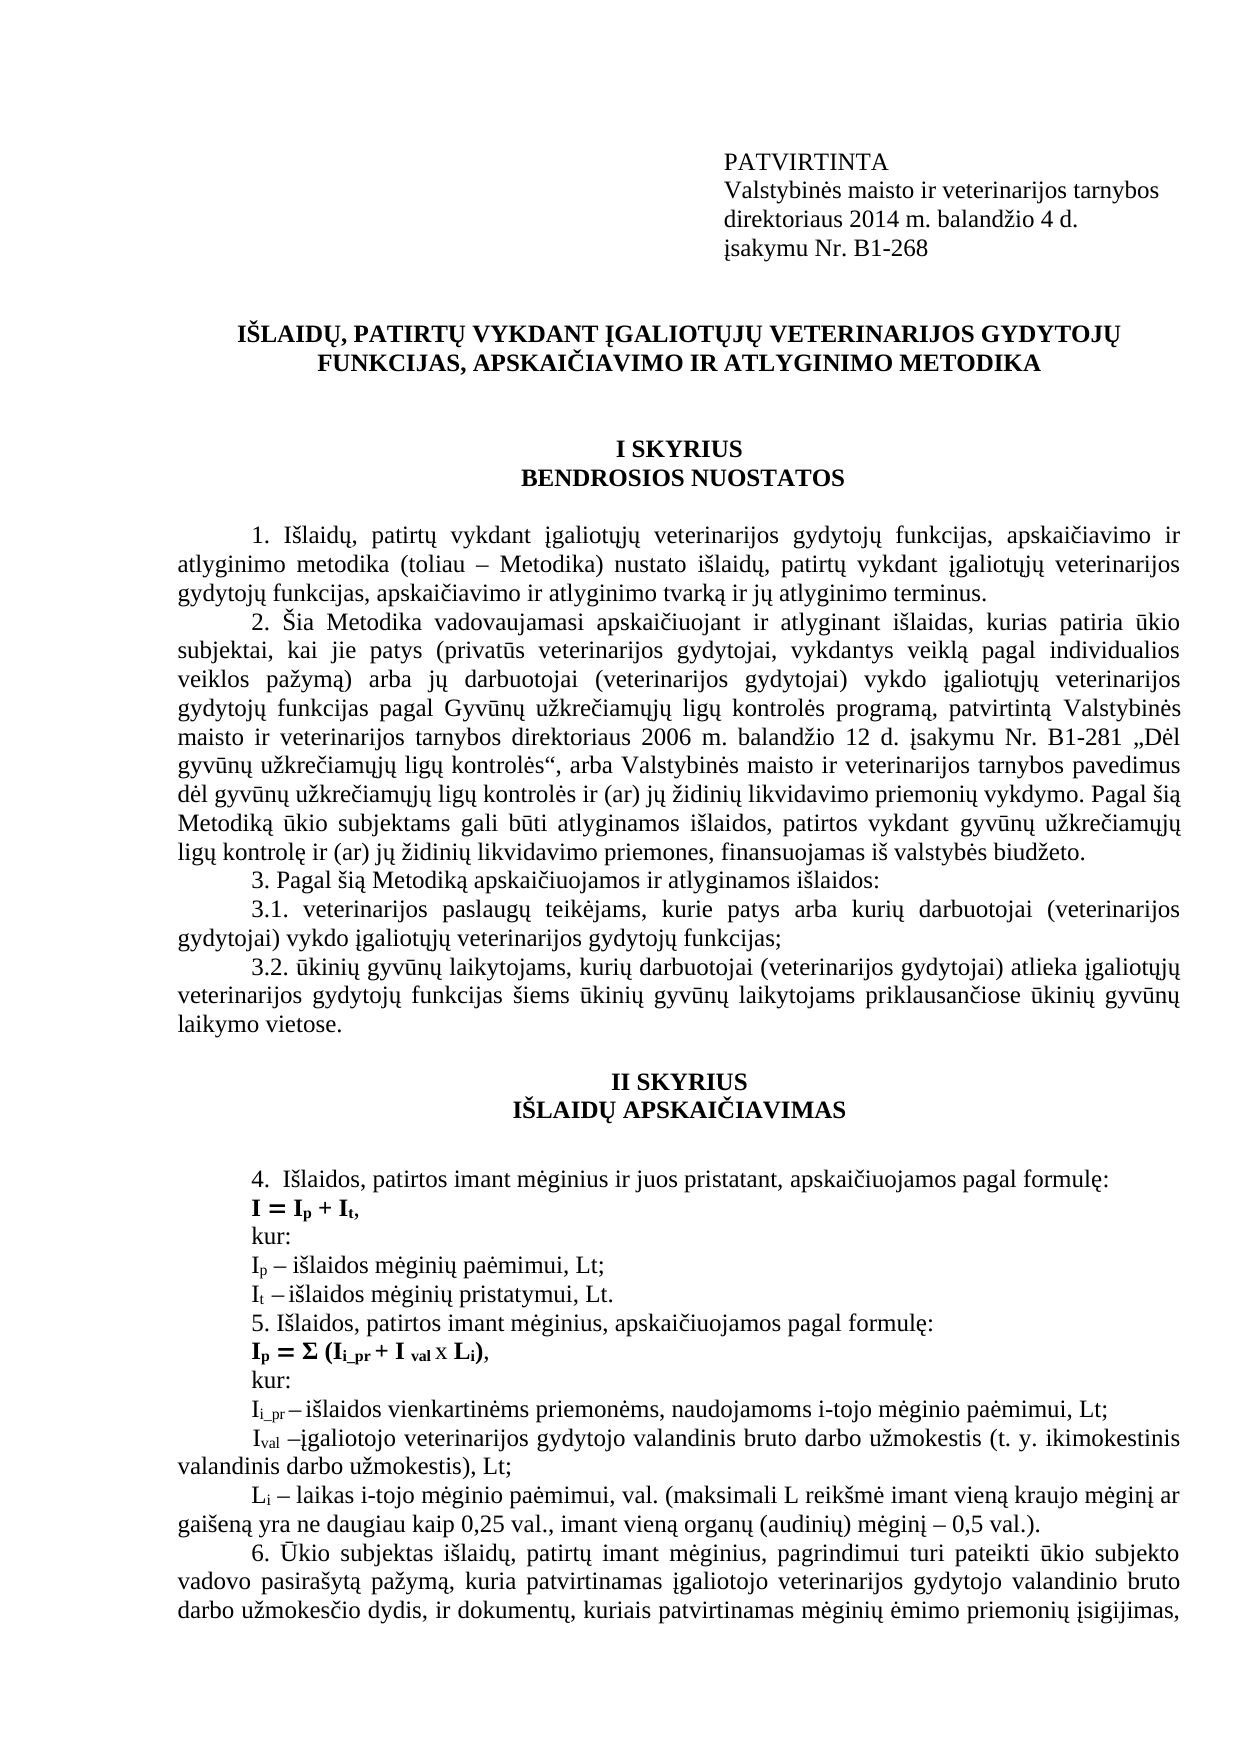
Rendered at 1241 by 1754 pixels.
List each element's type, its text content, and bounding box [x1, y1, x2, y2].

text BENDROSIOS NUOSTATOS [177, 463, 1181, 492]
text Valstybinės maisto ir veterinarijos tarnybos direktoriaus 2014 m. balandžio 4 d. [723, 176, 1181, 233]
text PATVIRTINTA [723, 147, 1181, 176]
text kur: [177, 1365, 1181, 1394]
text II SKYRIUS [177, 1067, 1181, 1096]
text IŠLAIDŲ APSKAIČIAVIMAS [177, 1096, 1181, 1124]
text 3.2. ūkinių gyvūnų laikytojams, kurių darbuotojai (veterinarijos gydytojai) atlieka įgaliotųjų veterinarijos gydytojų funkcijas šiems ūkinių gyvūnų laikytojams priklausančiose ūkinių gyvūnų laikymo vietose. [177, 952, 1181, 1038]
text Ii_pr – išlaidos vienkartinėms priemonėms, naudojamoms i-tojo mėginio paėmimui, Lt; [177, 1394, 1181, 1423]
text Li – laikas i-tojo mėginio paėmimui, val. (maksimali L reikšmė imant vieną kraujo mėginį ar gaišeną yra ne daugiau kaip 0,25 val., imant vieną organų (audinių) mėginį – 0,5 val.). [177, 1480, 1181, 1538]
text I SKYRIUS [177, 434, 1181, 463]
text 3. Pagal šią Metodiką apskaičiuojamos ir atlyginamos išlaidos: [177, 866, 1181, 894]
text 6. Ūkio subjektas išlaidų, patirtų imant mėginius, pagrindimui turi pateikti ūkio subjekto vadovo pasirašytą pažymą, kuria patvirtinamas įgaliotojo veterinarijos gydytojo valandinio bruto darbo užmokesčio dydis, ir dokumentų, kuriais patvirtinamas mėginių ėmimo priemonių įsigijimas, [177, 1538, 1181, 1624]
text Ip  Σ (Ii_pr + I val x Li), [177, 1336, 1181, 1365]
text IŠLAIDŲ, PATIRTŲ VYKDANT ĮGALIOTŲJŲ VETERINARIJOS GYDYTOJŲ FUNKCIJAS, APSKAIČIAVIMO IR ATLYGINIMO METODIKA [177, 319, 1181, 377]
text I  Ip + It, [177, 1193, 1181, 1221]
text 2. Šia Metodika vadovaujamasi apskaičiuojant ir atlyginant išlaidas, kurias patiria ūkio subjektai, kai jie patys (privatūs veterinarijos gydytojai, vykdantys veiklą pagal individualios veiklos pažymą) arba jų darbuotojai (veterinarijos gydytojai) vykdo įgaliotųjų veterinarijos gydytojų funkcijas pagal Gyvūnų užkrečiamųjų ligų kontrolės programą, patvirtintą Valstybinės maisto ir veterinarijos tarnybos direktoriaus 2006 m. balandžio 12 d. įsakymu Nr. B1-281 „Dėl gyvūnų užkrečiamųjų ligų kontrolės“, arba Valstybinės maisto ir veterinarijos tarnybos pavedimus dėl gyvūnų užkrečiamųjų ligų kontrolės ir (ar) jų židinių likvidavimo priemonių vykdymo. Pagal šią Metodiką ūkio subjektams gali būti atlyginamos išlaidos, patirtos vykdant gyvūnų užkrečiamųjų ligų kontrolę ir (ar) jų židinių likvidavimo priemones, finansuojamas iš valstybės biudžeto. [177, 607, 1181, 866]
text Ival –įgaliotojo veterinarijos gydytojo valandinis bruto darbo užmokestis (t. y. ikimokestinis valandinis darbo užmokestis), Lt; [177, 1423, 1181, 1480]
text Ip – išlaidos mėginių paėmimui, Lt; [177, 1250, 1181, 1279]
text It – išlaidos mėginių pristatymui, Lt. [177, 1279, 1181, 1308]
text 3.1. veterinarijos paslaugų teikėjams, kurie patys arba kurių darbuotojai (veterinarijos gydytojai) vykdo įgaliotųjų veterinarijos gydytojų funkcijas; [177, 894, 1181, 952]
text 4. Išlaidos, patirtos imant mėginius ir juos pristatant, apskaičiuojamos pagal formulę: [177, 1164, 1181, 1193]
text kur: [177, 1221, 1181, 1250]
text 1. Išlaidų, patirtų vykdant įgaliotųjų veterinarijos gydytojų funkcijas, apskaičiavimo ir atlyginimo metodika (toliau – Metodika) nustato išlaidų, patirtų vykdant įgaliotųjų veterinarijos gydytojų funkcijas, apskaičiavimo ir atlyginimo tvarką ir jų atlyginimo terminus. [177, 521, 1181, 607]
text 5. Išlaidos, patirtos imant mėginius, apskaičiuojamos pagal formulę: [177, 1308, 1181, 1336]
text įsakymu Nr. B1-268 [723, 233, 1181, 262]
